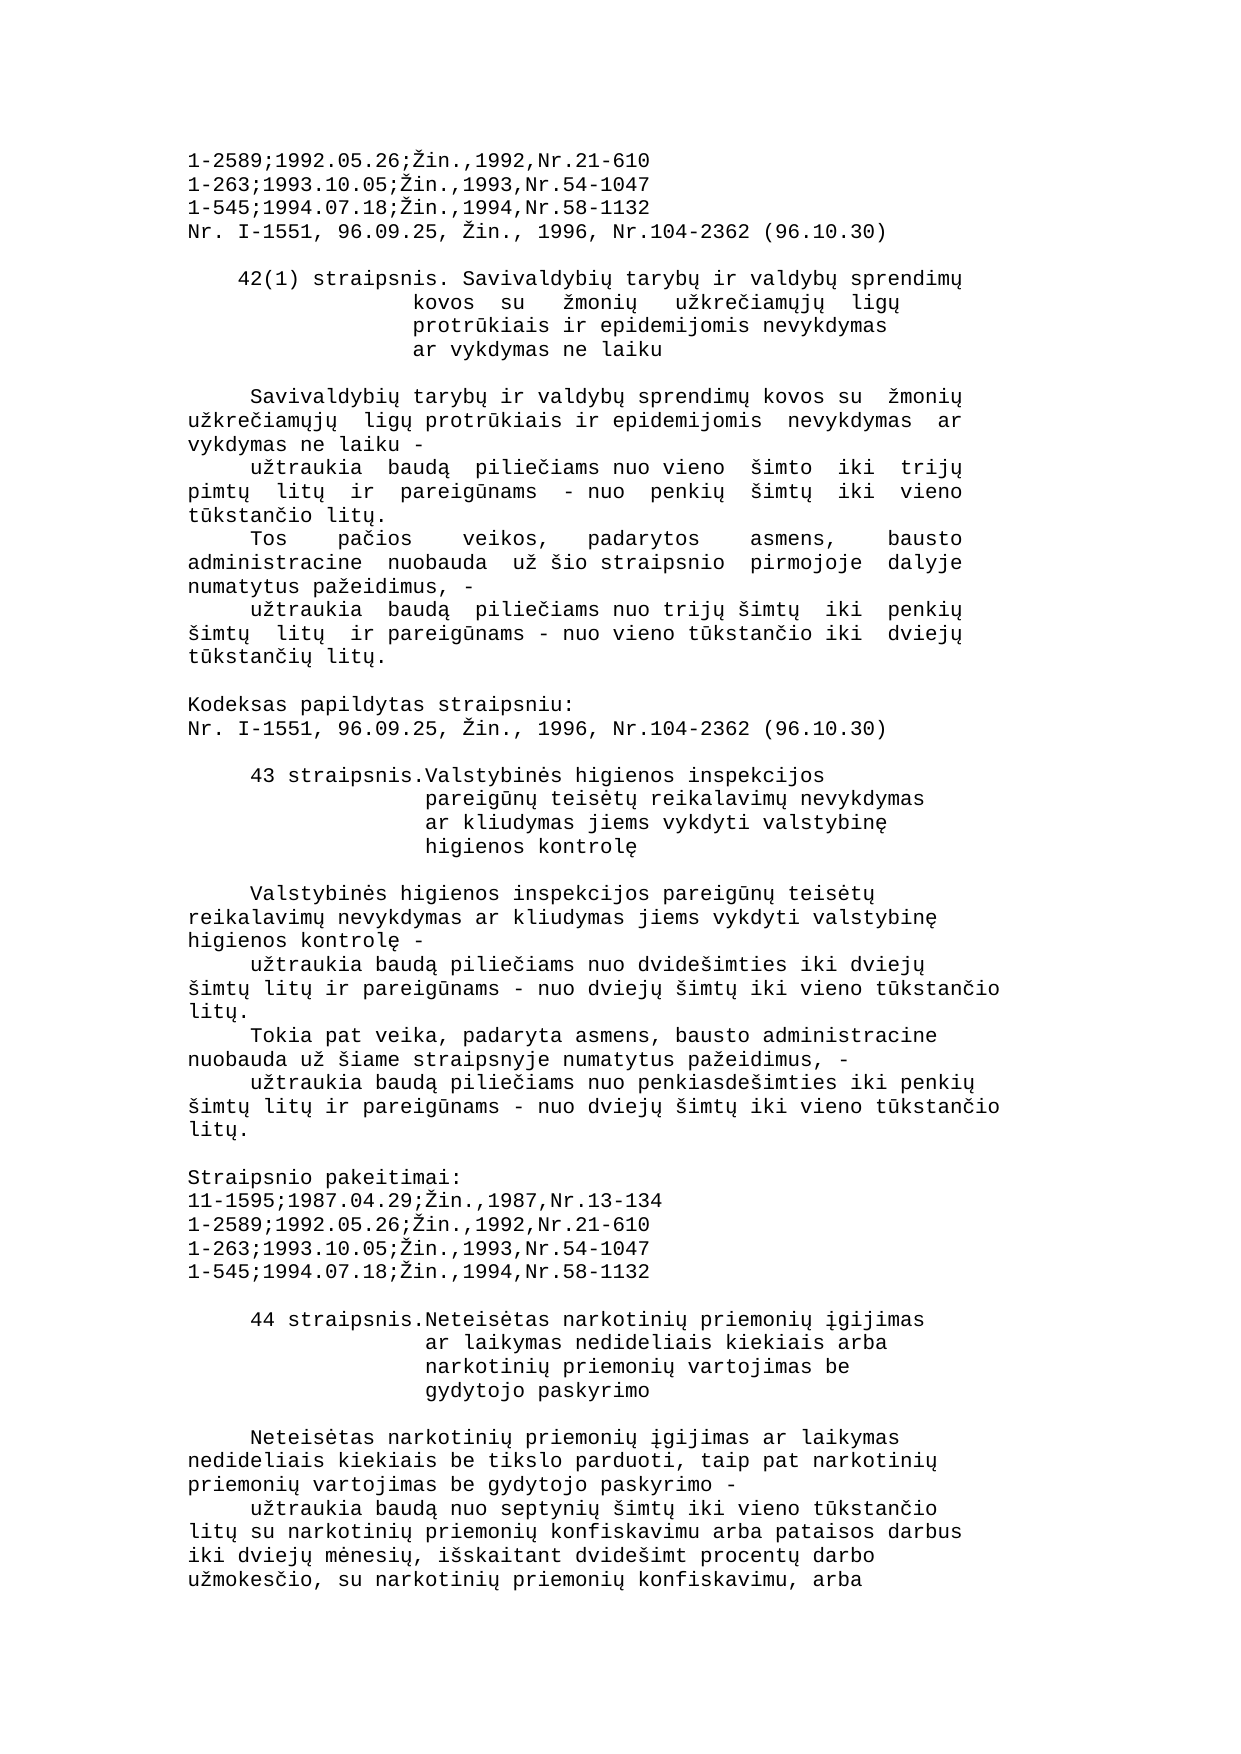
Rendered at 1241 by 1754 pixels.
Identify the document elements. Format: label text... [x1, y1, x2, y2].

text 1-263;1993.10.05;Žin.,1993,Nr.54-1047 [187, 174, 1053, 197]
text nuobauda už šiame straipsnyje numatytus pažeidimus, - [187, 1048, 1053, 1072]
text protrūkiais ir epidemijomis nevykdymas [187, 316, 1053, 339]
text kovos su žmonių užkrečiamųjų ligų [187, 292, 1053, 316]
text pareigūnų teisėtų reikalavimų nevykdymas [187, 788, 1053, 812]
text šimtų litų ir pareigūnams - nuo vieno tūkstančio iki dviejų [187, 623, 1053, 647]
text Kodeksas papildytas straipsniu: [187, 694, 1053, 717]
text higienos kontrolę [187, 836, 1053, 859]
text Tokia pat veika, padaryta asmens, bausto administracine [187, 1025, 1053, 1048]
text 1-545;1994.07.18;Žin.,1994,Nr.58-1132 [187, 1261, 1053, 1285]
text Savivaldybių tarybų ir valdybų sprendimų kovos su žmonių [187, 386, 1053, 410]
text gydytojo paskyrimo [187, 1379, 1053, 1403]
text užtraukia baudą piliečiams nuo vieno šimto iki trijų [187, 457, 1053, 481]
text Valstybinės higienos inspekcijos pareigūnų teisėtų [187, 883, 1053, 907]
text tūkstančių litų. [187, 647, 1053, 670]
text 11-1595;1987.04.29;Žin.,1987,Nr.13-134 [187, 1190, 1053, 1214]
text pimtų litų ir pareigūnams - nuo penkių šimtų iki vieno [187, 481, 1053, 505]
text litų. [187, 1119, 1053, 1143]
text užtraukia baudą piliečiams nuo dvidešimties iki dviejų [187, 954, 1053, 978]
text litų su narkotinių priemonių konfiskavimu arba pataisos darbus [187, 1521, 1053, 1545]
text šimtų litų ir pareigūnams - nuo dviejų šimtų iki vieno tūkstančio [187, 978, 1053, 1001]
text higienos kontrolę - [187, 930, 1053, 954]
text priemonių vartojimas be gydytojo paskyrimo - [187, 1474, 1053, 1498]
text Straipsnio pakeitimai: [187, 1167, 1053, 1190]
text ar vykdymas ne laiku [187, 339, 1053, 363]
text 1-263;1993.10.05;Žin.,1993,Nr.54-1047 [187, 1238, 1053, 1261]
text litų. [187, 1001, 1053, 1025]
text užkrečiamųjų ligų protrūkiais ir epidemijomis nevykdymas ar [187, 410, 1053, 434]
text numatytus pažeidimus, - [187, 576, 1053, 599]
text šimtų litų ir pareigūnams - nuo dviejų šimtų iki vieno tūkstančio [187, 1096, 1053, 1119]
text reikalavimų nevykdymas ar kliudymas jiems vykdyti valstybinę [187, 907, 1053, 930]
text užmokesčio, su narkotinių priemonių konfiskavimu, arba [187, 1569, 1053, 1592]
text administracine nuobauda už šio straipsnio pirmojoje dalyje [187, 552, 1053, 576]
text nedideliais kiekiais be tikslo parduoti, taip pat narkotinių [187, 1451, 1053, 1474]
text 42(1) straipsnis. Savivaldybių tarybų ir valdybų sprendimų [187, 268, 1053, 292]
text vykdymas ne laiku - [187, 434, 1053, 457]
text narkotinių priemonių vartojimas be [187, 1356, 1053, 1379]
text 43 straipsnis.Valstybinės higienos inspekcijos [187, 765, 1053, 788]
text iki dviejų mėnesių, išskaitant dvidešimt procentų darbo [187, 1545, 1053, 1569]
text užtraukia baudą nuo septynių šimtų iki vieno tūkstančio [187, 1498, 1053, 1521]
text 1-545;1994.07.18;Žin.,1994,Nr.58-1132 [187, 197, 1053, 221]
text ar kliudymas jiems vykdyti valstybinę [187, 812, 1053, 836]
text ar laikymas nedideliais kiekiais arba [187, 1332, 1053, 1356]
text užtraukia baudą piliečiams nuo penkiasdešimties iki penkių [187, 1072, 1053, 1096]
text Nr. I-1551, 96.09.25, Žin., 1996, Nr.104-2362 (96.10.30) [187, 221, 1053, 244]
text Nr. I-1551, 96.09.25, Žin., 1996, Nr.104-2362 (96.10.30) [187, 717, 1053, 741]
text Tos pačios veikos, padarytos asmens, bausto [187, 528, 1053, 552]
text 1-2589;1992.05.26;Žin.,1992,Nr.21-610 [187, 150, 1053, 174]
text 44 straipsnis.Neteisėtas narkotinių priemonių įgijimas [187, 1309, 1053, 1332]
text tūkstančio litų. [187, 505, 1053, 528]
text 1-2589;1992.05.26;Žin.,1992,Nr.21-610 [187, 1214, 1053, 1238]
text Neteisėtas narkotinių priemonių įgijimas ar laikymas [187, 1427, 1053, 1451]
text užtraukia baudą piliečiams nuo trijų šimtų iki penkių [187, 599, 1053, 623]
